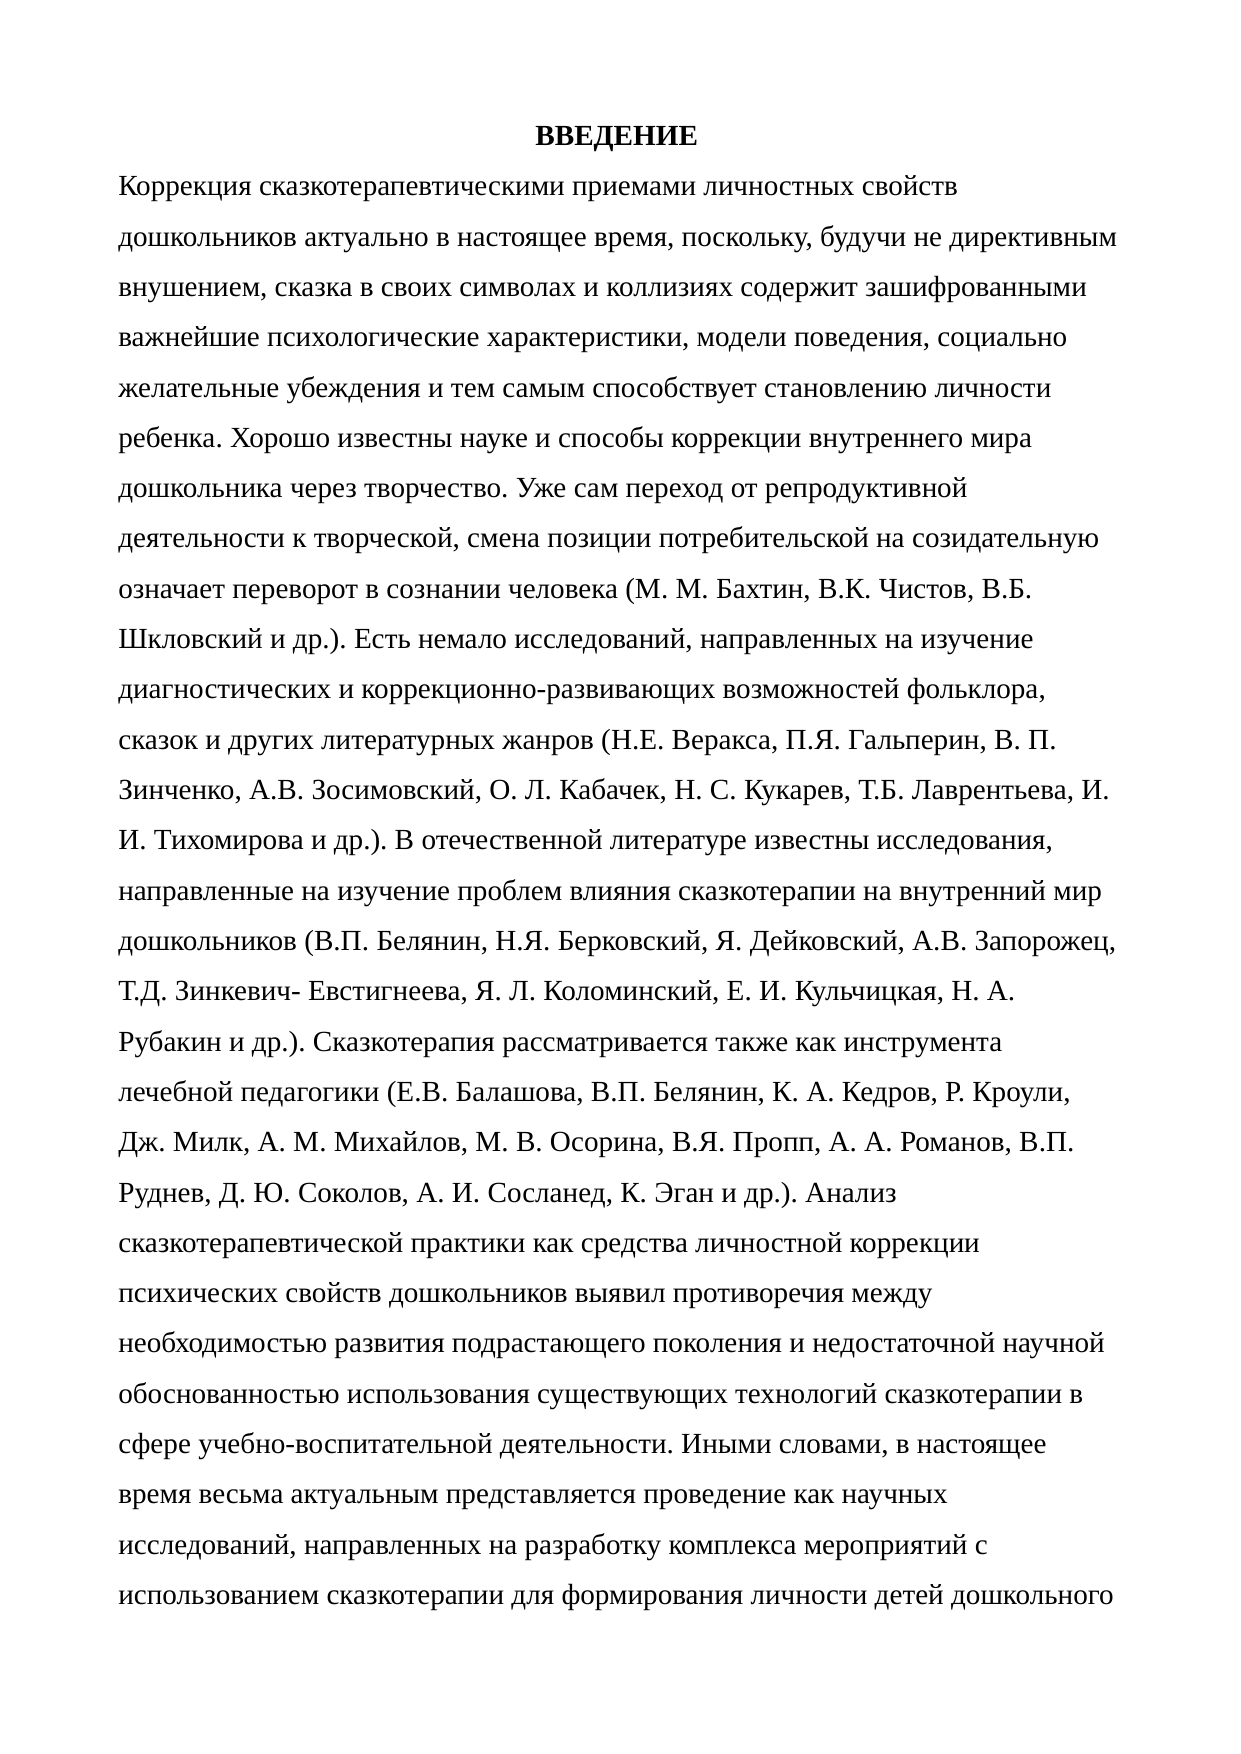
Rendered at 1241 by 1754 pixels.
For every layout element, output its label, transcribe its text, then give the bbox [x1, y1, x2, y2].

text ВВЕДЕНИЕ [118, 118, 1122, 152]
text Коррекция сказкотерапевтическими приемами личностных свойств дошкольников актуально в настоящее время, поскольку, будучи не директивным внушением, сказка в своих символах и коллизиях содержит зашифрованными важнейшие психологические характеристики, модели поведения, социально желательные убеждения и тем самым способствует становлению личности ребенка. Хорошо известны науке и способы коррекции внутреннего мира дошкольника через творчество. Уже сам переход от репродуктивной деятельности к творческой, смена позиции потребительской на созидательную означает переворот в сознании человека (М. М. Бахтин, В.К. Чистов, В.Б. Шкловский и др.). Есть немало исследований, направленных на изучение диагностических и коррекционно-развивающих возможностей фольклора, сказок и других литературных жанров (Н.Е. Веракса, П.Я. Гальперин, В. П. Зинченко, А.В. Зосимовский, О. Л. Кабачек, Н. С. Кукарев, Т.Б. Лаврентьева, И. И. Тихомирова и др.). В отечественной литературе известны исследования, направленные на изучение проблем влияния сказкотерапии на внутренний мир дошкольников (В.П. Белянин, Н.Я. Берковский, Я. Дейковский, А.В. Запорожец, Т.Д. Зинкевич- Евстигнеева, Я. Л. Коломинский, Е. И. Кульчицкая, Н. А. Рубакин и др.). Сказкотерапия рассматривается также как инструмента лечебной педагогики (Е.В. Балашова, В.П. Белянин, К. А. Кедров, Р. Кроули, Дж. Милк, А. М. Михайлов, М. В. Осорина, В.Я. Пропп, А. А. Романов, В.П. Руднев, Д. Ю. Соколов, А. И. Сосланед, К. Эган и др.). Анализ сказкотерапевтической практики как средства личностной коррекции психических свойств дошкольников выявил противоречия между необходимостью развития подрастающего поколения и недостаточной научной обоснованностью использования существующих технологий сказкотерапии в сфере учебно-воспитательной деятельности. Иными словами, в настоящее время весьма актуальным представляется проведение как научных исследований, направленных на разработку комплекса мероприятий с использованием сказкотерапии для формирования личности детей дошкольного [118, 168, 1122, 1611]
